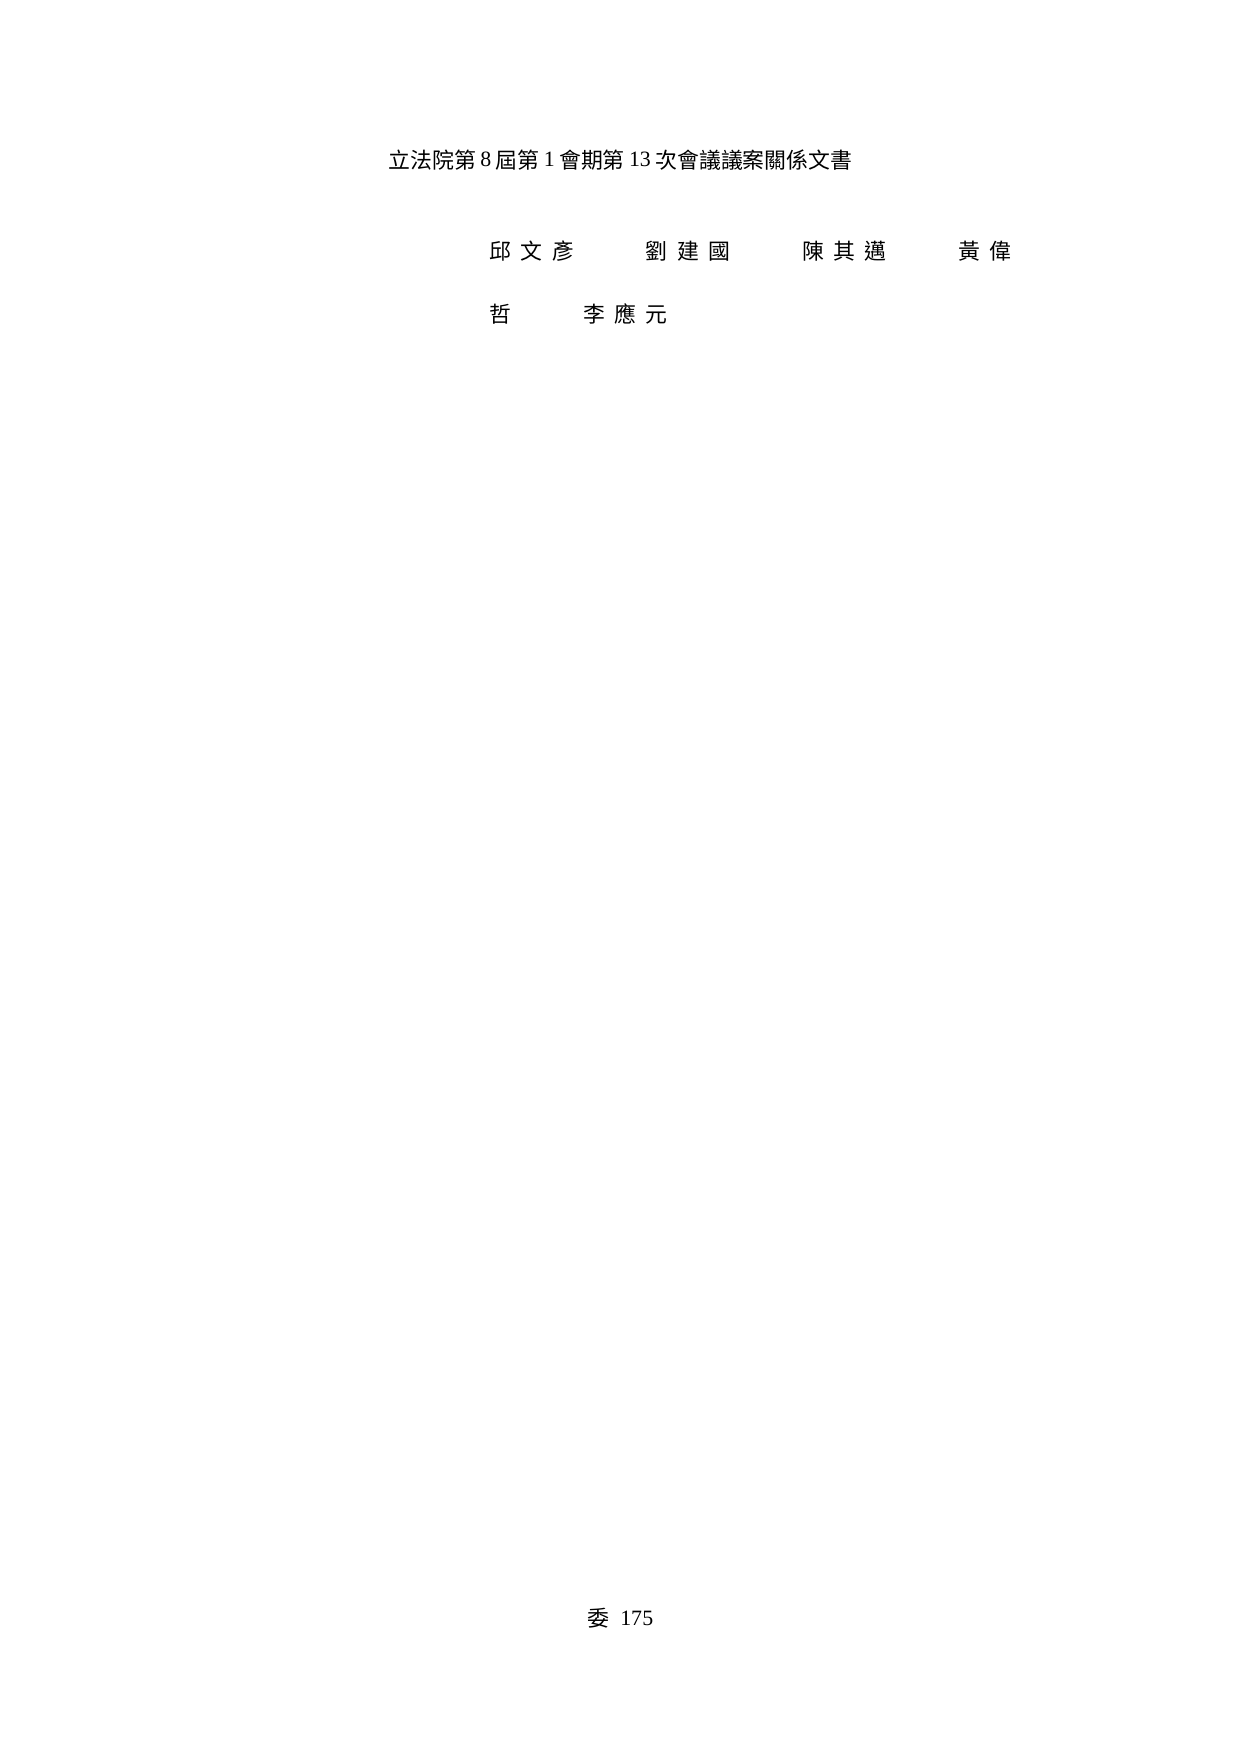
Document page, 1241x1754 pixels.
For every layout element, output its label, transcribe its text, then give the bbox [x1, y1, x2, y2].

text 邱文彥 劉建國 陳其邁 黃偉哲 李應元 [393, 219, 1023, 344]
